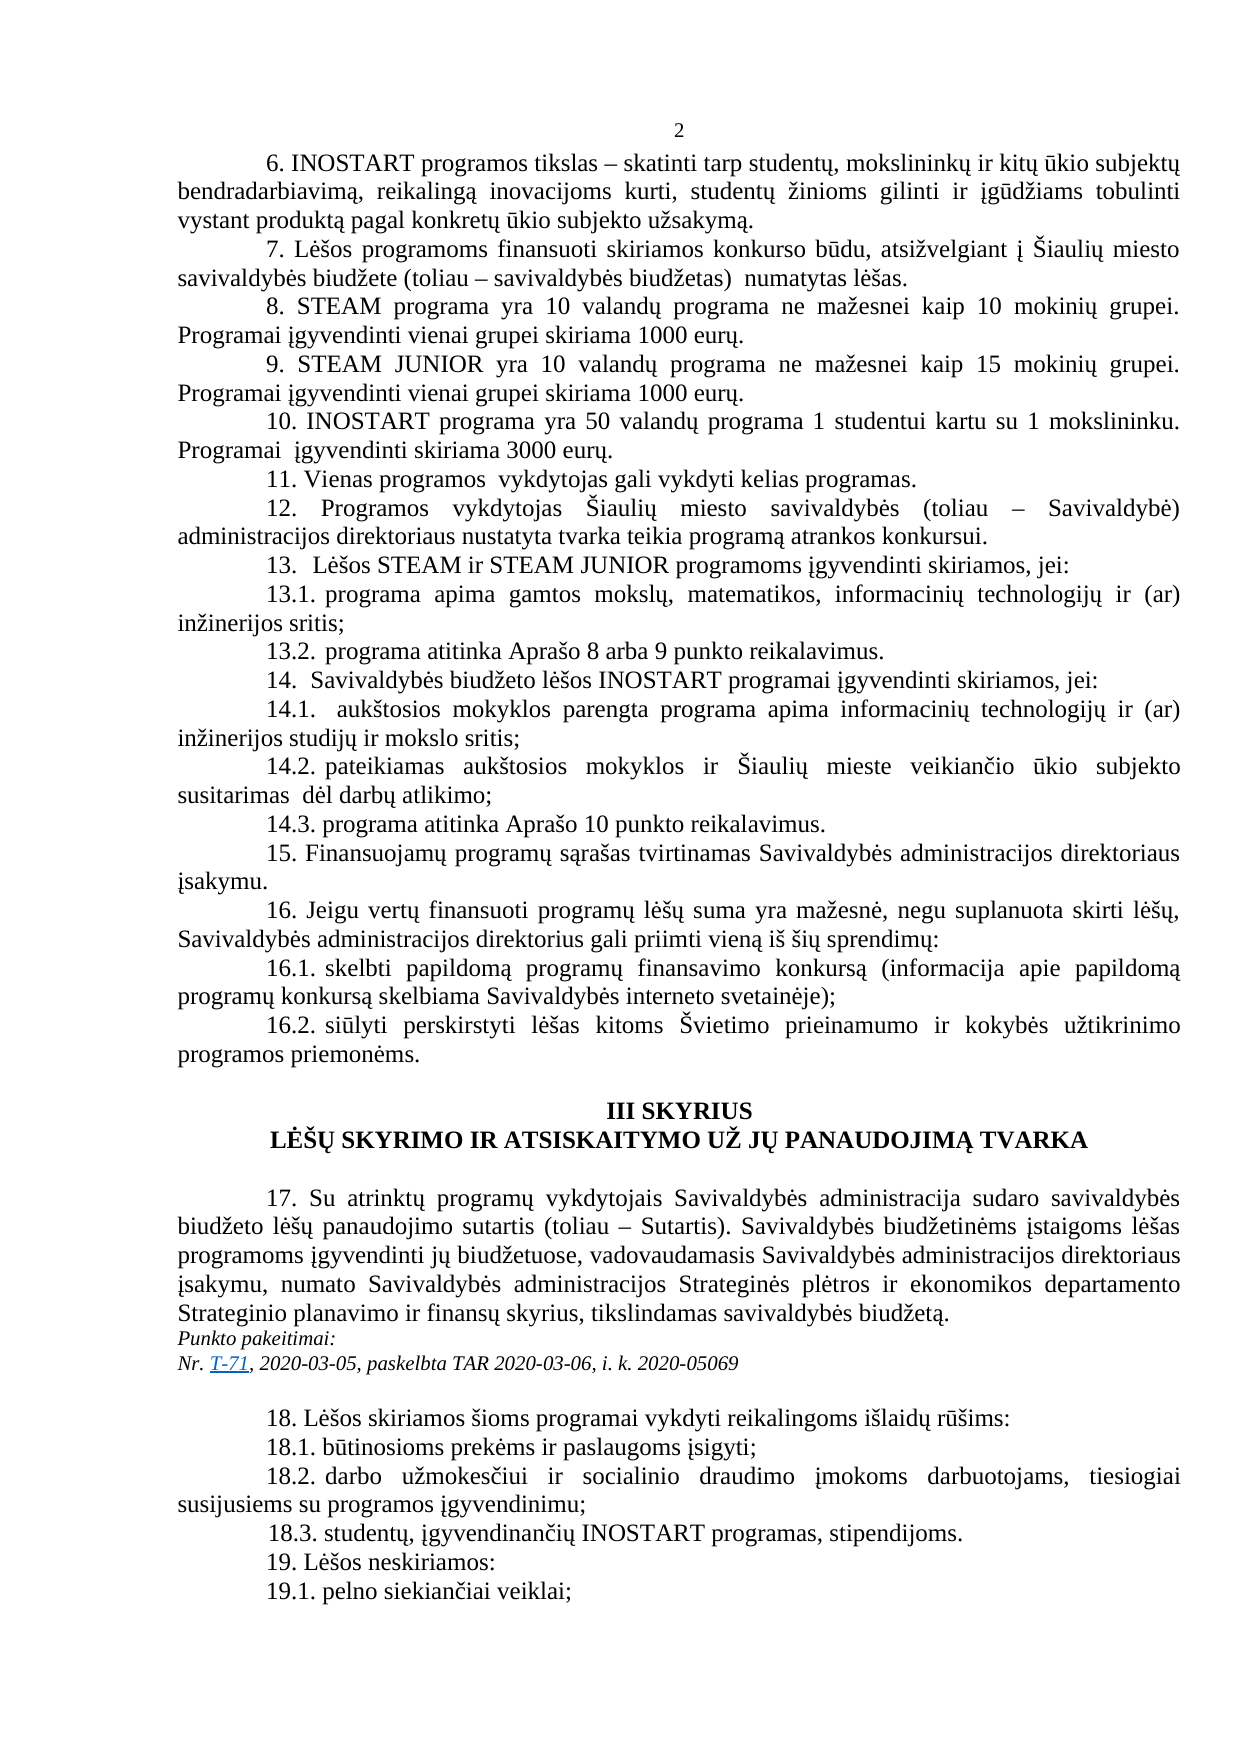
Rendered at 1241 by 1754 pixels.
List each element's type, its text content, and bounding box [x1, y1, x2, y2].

text Nr. T-71, 2020-03-05, paskelbta TAR 2020-03-06, i. k. 2020-05069 [177, 1350, 1181, 1374]
text 8. STEAM programa yra 10 valandų programa ne mažesnei kaip 10 mokinių grupei. Programai įgyvendinti vienai grupei skiriama 1000 eurų. [177, 291, 1181, 349]
text 18.1. būtinosioms prekėms ir paslaugoms įsigyti; [177, 1432, 1181, 1461]
text 14.3. programa atitinka Aprašo 10 punkto reikalavimus. [266, 809, 1181, 838]
text 6. INOSTART programos tikslas – skatinti tarp studentų, mokslininkų ir kitų ūkio subjektų bendradarbiavimą, reikalingą inovacijoms kurti, studentų žinioms gilinti ir įgūdžiams tobulinti vystant produktą pagal konkretų ūkio subjekto užsakymą. [177, 148, 1181, 234]
text 19.1. pelno siekiančiai veiklai; [222, 1576, 1181, 1604]
text 15. Finansuojamų programų sąrašas tvirtinamas Savivaldybės administracijos direktoriaus įsakymu. [177, 838, 1181, 895]
text III SKYRIUS [177, 1096, 1181, 1125]
text 18.2. darbo užmokesčiui ir socialinio draudimo įmokoms darbuotojams, tiesiogiai susijusiems su programos įgyvendinimu; [177, 1461, 1181, 1518]
text 14.2. pateikiamas aukštosios mokyklos ir Šiaulių mieste veikiančio ūkio subjekto susitarimas dėl darbų atlikimo; [177, 751, 1181, 809]
text 7. Lėšos programoms finansuoti skiriamos konkurso būdu, atsižvelgiant į Šiaulių miesto savivaldybės biudžete (toliau – savivaldybės biudžetas) numatytas lėšas. [177, 234, 1181, 291]
text 11. Vienas programos vykdytojas gali vykdyti kelias programas. [177, 464, 1181, 493]
text LĖŠŲ SKYRIMO IR ATSISKAITYMO UŽ JŲ PANAUDOJIMĄ TVARKA [177, 1125, 1181, 1154]
text 13.1. programa apima gamtos mokslų, matematikos, informacinių technologijų ir (ar) inžinerijos sritis; [177, 579, 1181, 636]
text 18. Lėšos skiriamos šioms programai vykdyti reikalingoms išlaidų rūšims: [192, 1403, 1181, 1432]
text 16.2. siūlyti perskirstyti lėšas kitoms Švietimo prieinamumo ir kokybės užtikrinimo programos priemonėms. [177, 1010, 1181, 1068]
text 14.1. aukštosios mokyklos parengta programa apima informacinių technologijų ir (ar) inžinerijos studijų ir mokslo sritis; [177, 694, 1181, 751]
text 17. Su atrinktų programų vykdytojais Savivaldybės administracija sudaro savivaldybės biudžeto lėšų panaudojimo sutartis (toliau – Sutartis). Savivaldybės biudžetinėms įstaigoms lėšas programoms įgyvendinti jų biudžetuose, vadovaudamasis Savivaldybės administracijos direktoriaus įsakymu, numato Savivaldybės administracijos Strateginės plėtros ir ekonomikos departamento Strateginio planavimo ir finansų skyrius, tikslindamas savivaldybės biudžetą. [177, 1183, 1181, 1326]
text 18.3. studentų, įgyvendinančių INOSTART programas, stipendijoms. [177, 1518, 1181, 1547]
text 10. INOSTART programa yra 50 valandų programa 1 studentui kartu su 1 mokslininku. Programai įgyvendinti skiriama 3000 eurų. [177, 406, 1181, 464]
text 13. Lėšos STEAM ir STEAM JUNIOR programoms įgyvendinti skiriamos, jei: [177, 550, 1181, 579]
text 12. Programos vykdytojas Šiaulių miesto savivaldybės (toliau – Savivaldybė) administracijos direktoriaus nustatyta tvarka teikia programą atrankos konkursui. [177, 493, 1181, 550]
text 19. Lėšos neskiriamos: [192, 1547, 1181, 1576]
text 9. STEAM JUNIOR yra 10 valandų programa ne mažesnei kaip 15 mokinių grupei. Programai įgyvendinti vienai grupei skiriama 1000 eurų. [177, 349, 1181, 406]
text 13.2. programa atitinka Aprašo 8 arba 9 punkto reikalavimus. [177, 636, 1181, 665]
text Punkto pakeitimai: [177, 1326, 1181, 1350]
text 14. Savivaldybės biudžeto lėšos INOSTART programai įgyvendinti skiriamos, jei: [266, 665, 1181, 694]
text 16.1. skelbti papildomą programų finansavimo konkursą (informacija apie papildomą programų konkursą skelbiama Savivaldybės interneto svetainėje); [177, 953, 1181, 1010]
text 16. Jeigu vertų finansuoti programų lėšų suma yra mažesnė, negu suplanuota skirti lėšų, Savivaldybės administracijos direktorius gali priimti vieną iš šių sprendimų: [177, 895, 1181, 953]
